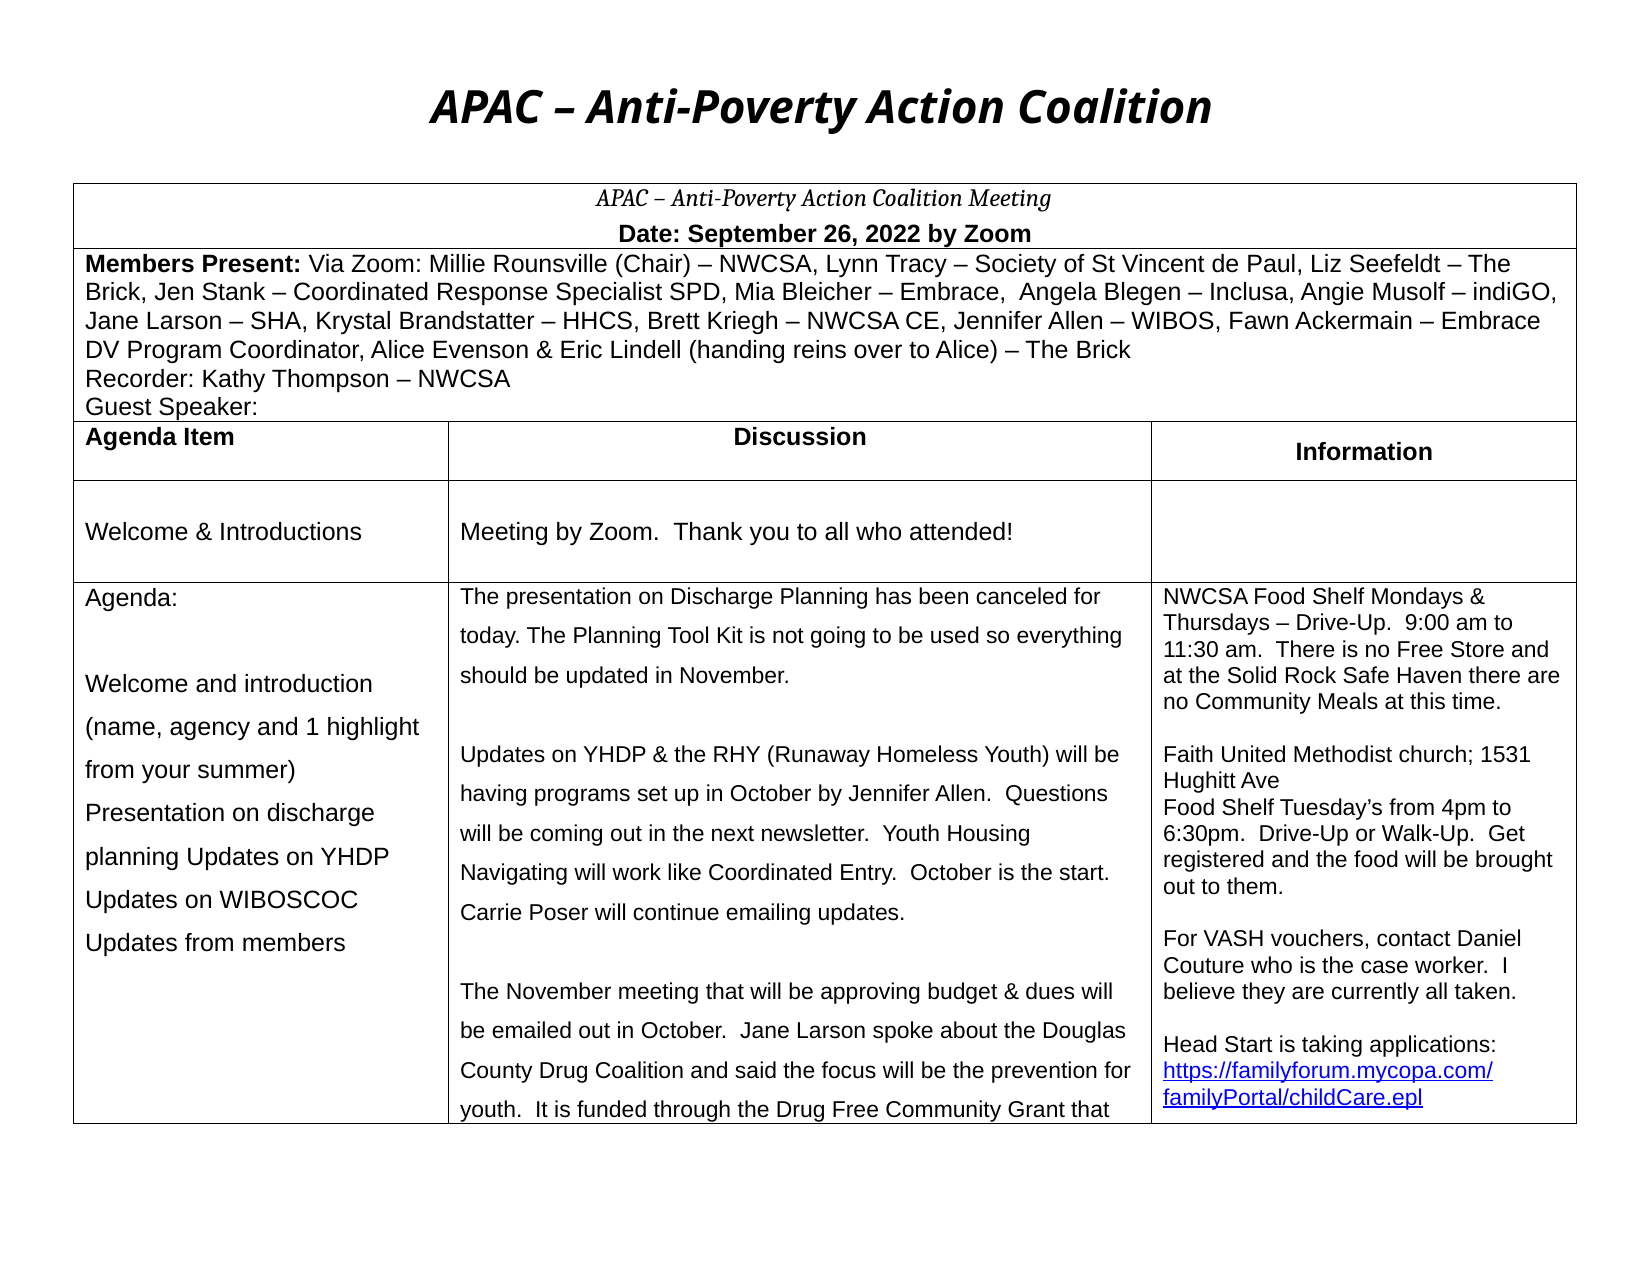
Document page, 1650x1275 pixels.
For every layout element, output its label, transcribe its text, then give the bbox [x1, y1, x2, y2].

table_cell Agenda: Welcome and introduction (name, agency and 1 highlight from your summer) Presentation on discharge planning Updates on YHDP Updates on WIBOSCOC Updates from members [74, 583, 448, 1122]
table_cell The presentation on Discharge Planning has been canceled for today. The Planning Tool Kit is not going to be used so everything should be updated in November. Updates on YHDP & the RHY (Runaway Homeless Youth) will be having programs set up in October by Jennifer Allen. Questions will be coming out in the next newsletter. Youth Housing Navigating will work like Coordinated Entry. October is the start. Carrie Poser will continue emailing updates. The November meeting that will be approving budget & dues will be emailed out in October. Jane Larson spoke about the Douglas County Drug Coalition and said the focus will be the prevention for youth. It is funded through the Drug Free Community Grant that [449, 583, 1151, 1122]
table_cell Information [1152, 422, 1576, 480]
table_cell [1152, 481, 1576, 582]
table_header APAC – Anti-Poverty Action Coalition Meeting Date: September 26, 2022 by Zoom [74, 184, 1576, 248]
table_cell NWCSA Food Shelf Mondays & Thursdays – Drive-Up. 9:00 am to 11:30 am. There is no Free Store and at the Solid Rock Safe Haven there are no Community Meals at this time. Faith United Methodist church; 1531 Hughitt Ave Food Shelf Tuesday’s from 4pm to 6:30pm. Drive-Up or Walk-Up. Get registered and the food will be brought out to them. For VASH vouchers, contact Daniel Couture who is the case worker. I believe they are currently all taken. Head Start is taking applications: https://familyforum.mycopa.com/familyPortal/childCare.epl [1152, 583, 1576, 1122]
table_cell Discussion [449, 422, 1151, 480]
table_cell Meeting by Zoom. Thank you to all who attended! [449, 481, 1151, 582]
table_cell Members Present: Via Zoom: Millie Rounsville (Chair) – NWCSA, Lynn Tracy – Society of St Vincent de Paul, Liz Seefeldt – The Brick, Jen Stank – Coordinated Response Specialist SPD, Mia Bleicher – Embrace, Angela Blegen – Inclusa, Angie Musolf – indiGO, Jane Larson – SHA, Krystal Brandstatter – HHCS, Brett Kriegh – NWCSA CE, Jennifer Allen – WIBOS, Fawn Ackermain – Embrace DV Program Coordinator, Alice Evenson & Eric Lindell (handing reins over to Alice) – The Brick Recorder: Kathy Thompson – NWCSA Guest Speaker: [74, 249, 1576, 421]
table_cell Welcome & Introductions [74, 481, 448, 582]
table_cell Agenda Item [74, 422, 448, 480]
